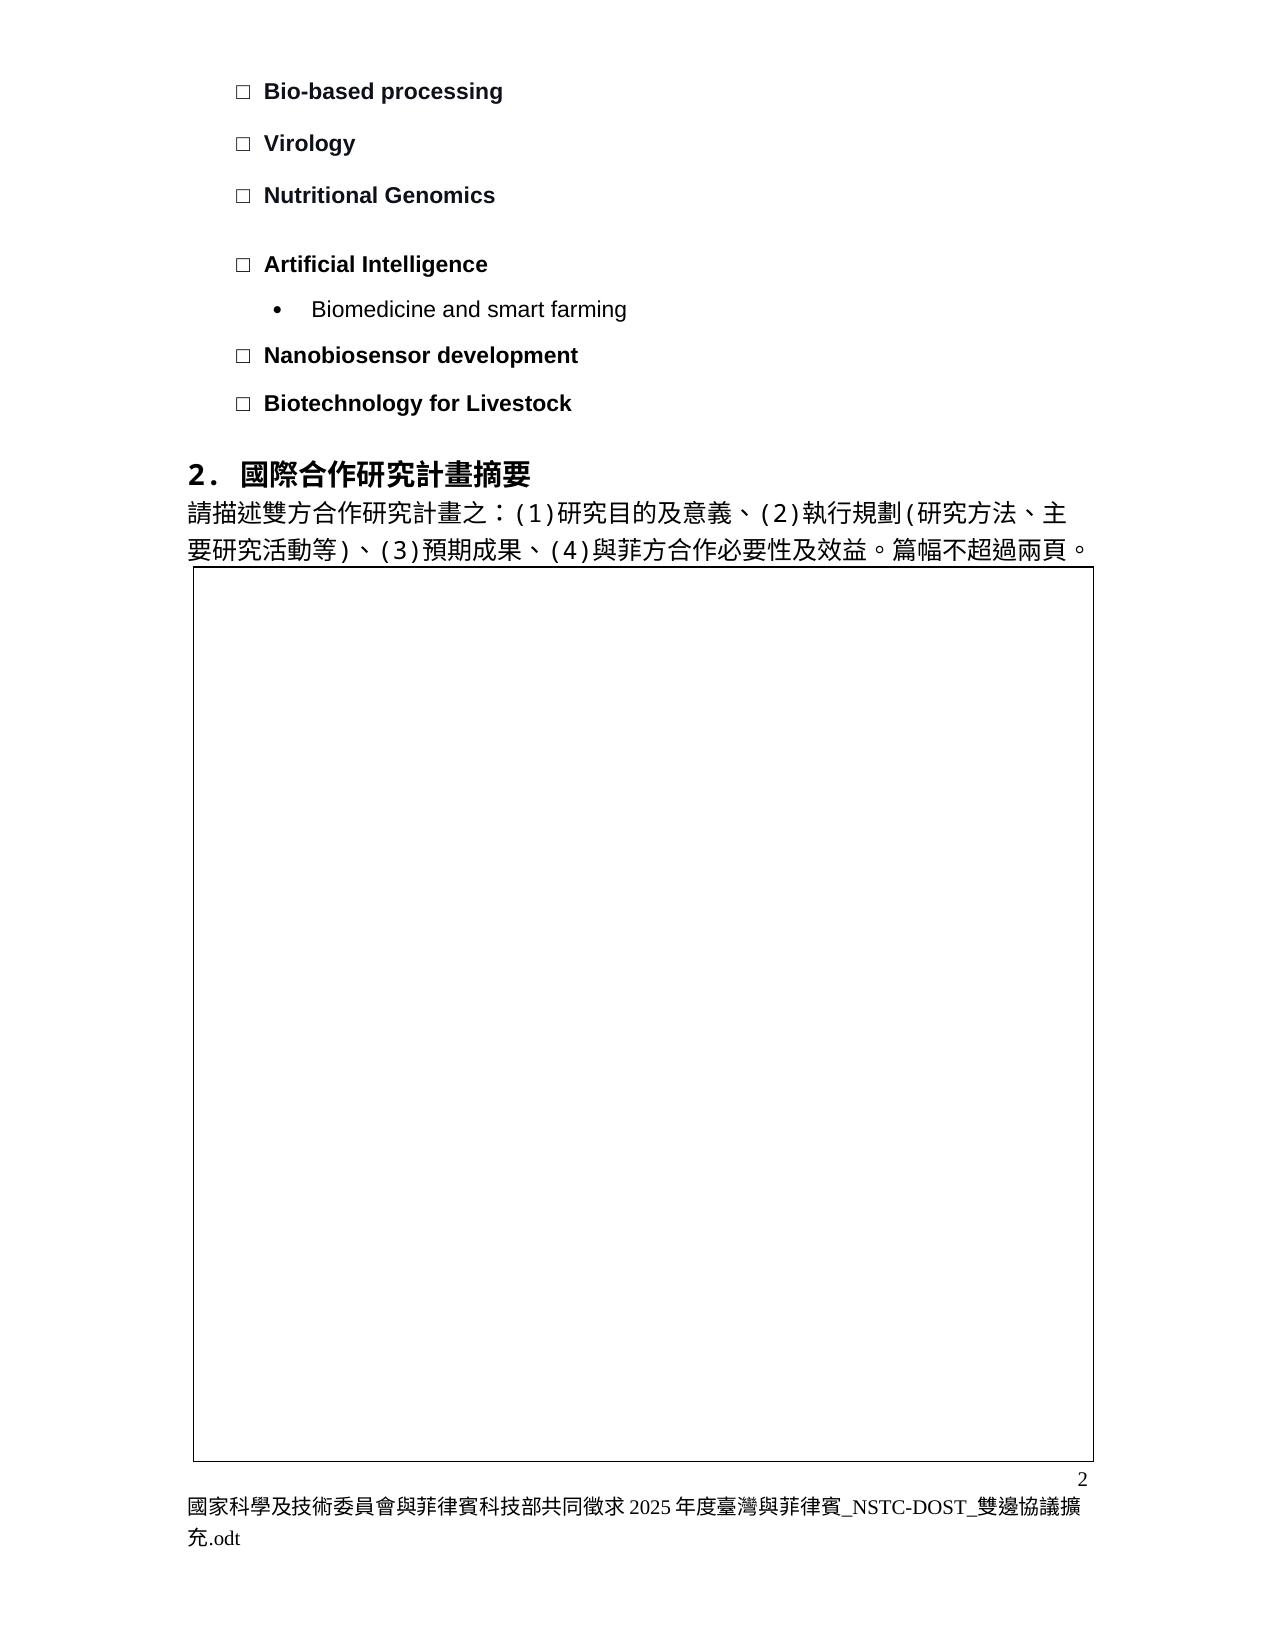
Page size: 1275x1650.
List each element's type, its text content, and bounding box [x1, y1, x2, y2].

text 請描述雙方合作研究計畫之：(1)研究目的及意義、(2)執行規劃(研究方法、主要研究活動等)、(3)預期成果、(4)與菲方合作必要性及效益。篇幅不超過兩頁。 [187, 494, 1087, 566]
table_header □ Bio-based processing □ Virology □ Nutritional Genomics □ Artificial Intelligence Biomedicine and smart farming □ Nanobiosensor development □ Biotechnology for Livestock [225, 75, 1029, 452]
text 2. 國際合作研究計畫摘要 [187, 452, 1087, 494]
table_header [194, 568, 1093, 1461]
table_header [1029, 75, 1275, 452]
